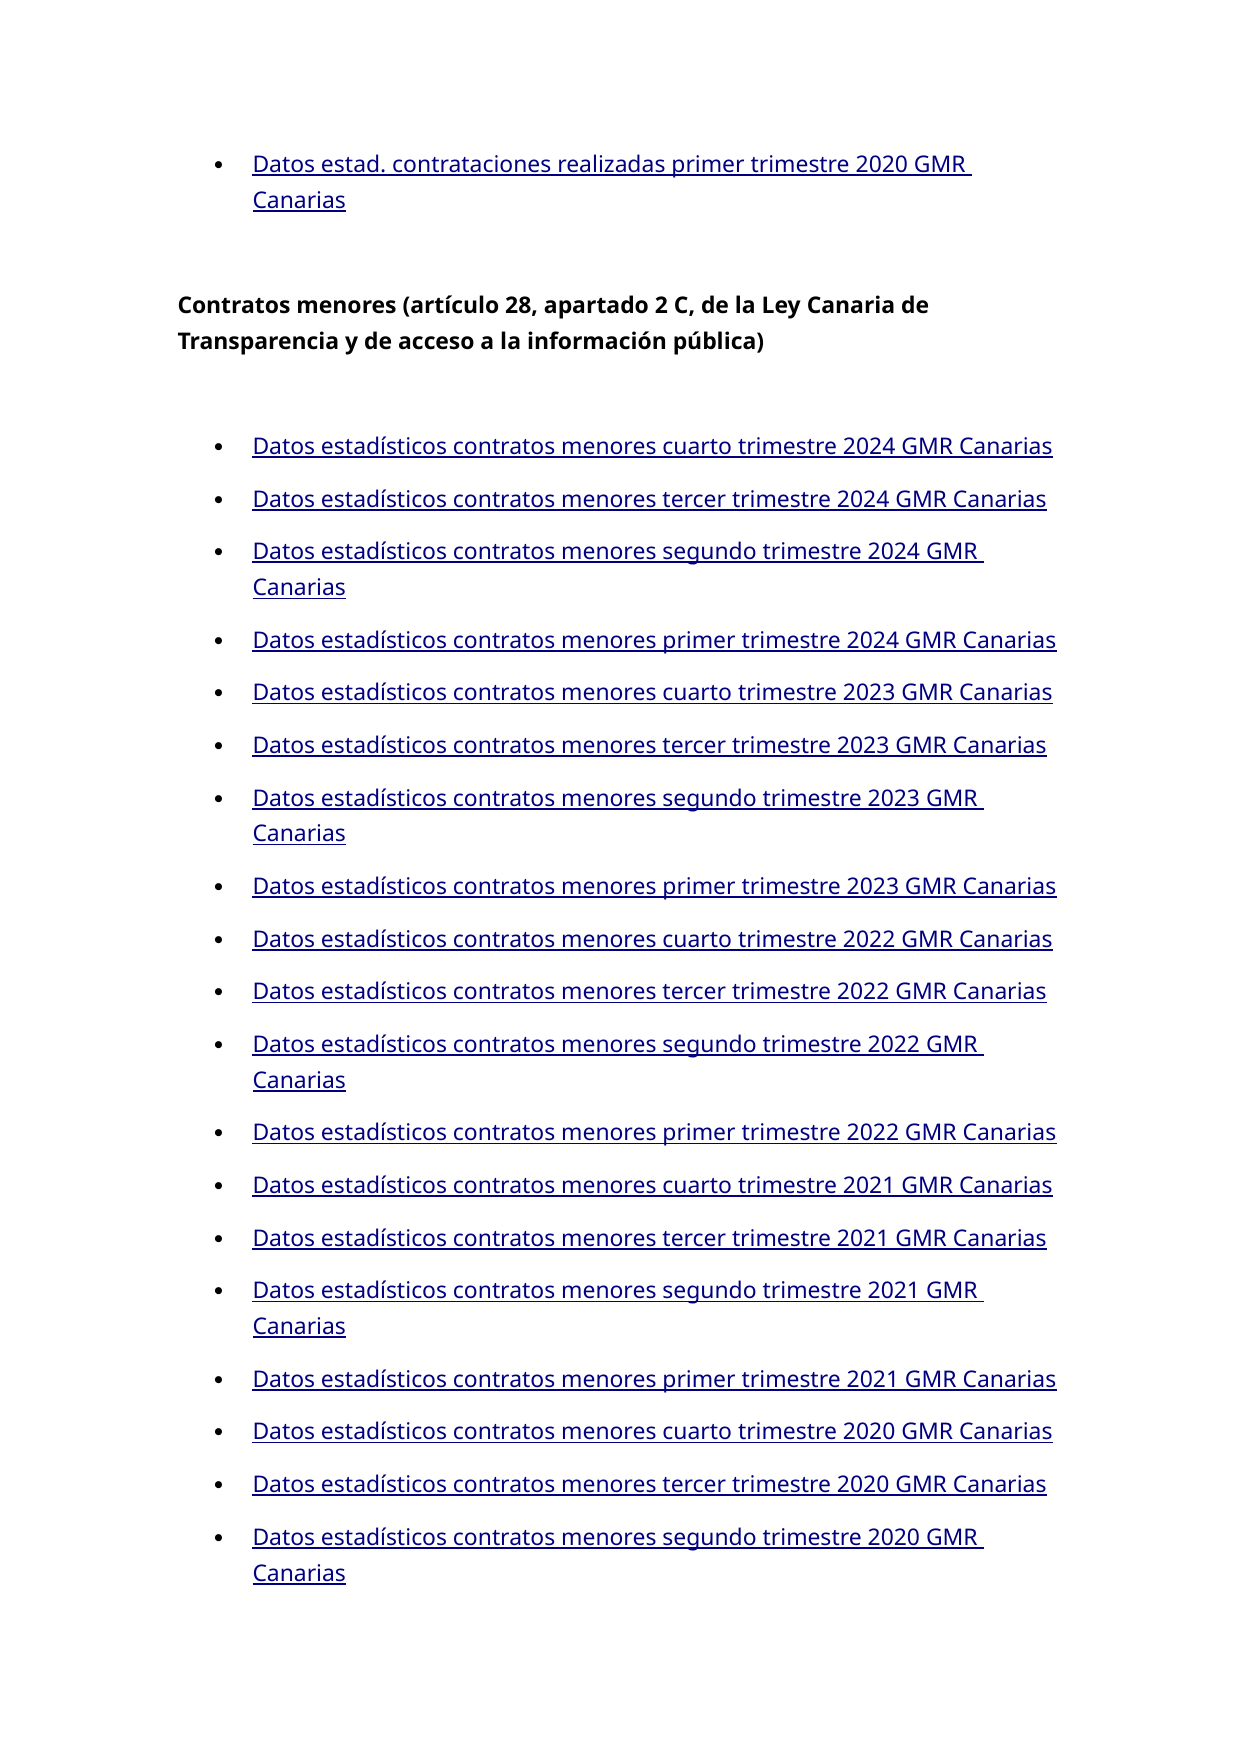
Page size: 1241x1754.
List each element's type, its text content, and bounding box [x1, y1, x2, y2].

list Datos estadísticos contratos menores segundo trimestre 2021 GMR Canarias [215, 1274, 1063, 1341]
list Datos estadísticos contratos menores primer trimestre 2022 GMR Canarias [215, 1116, 1063, 1148]
list Datos estadísticos contratos menores segundo trimestre 2020 GMR Canarias [215, 1521, 1063, 1588]
list Datos estadísticos contratos menores cuarto trimestre 2021 GMR Canarias [215, 1169, 1063, 1200]
list Datos estadísticos contratos menores tercer trimestre 2024 GMR Canarias [215, 482, 1063, 514]
text Contratos menores (artículo 28, apartado 2 C, de la Ley Canaria de Transparencia y de acceso a la información pública) [177, 289, 1063, 356]
list Datos estadísticos contratos menores primer trimestre 2021 GMR Canarias [215, 1363, 1063, 1394]
list Datos estadísticos contratos menores segundo trimestre 2024 GMR Canarias [215, 535, 1063, 602]
list Datos estad. contrataciones realizadas primer trimestre 2020 GMR Canarias [215, 148, 1063, 215]
list Datos estadísticos contratos menores segundo trimestre 2023 GMR Canarias [215, 781, 1063, 849]
list Datos estadísticos contratos menores cuarto trimestre 2022 GMR Canarias [215, 923, 1063, 954]
list Datos estadísticos contratos menores tercer trimestre 2020 GMR Canarias [215, 1468, 1063, 1499]
list Datos estadísticos contratos menores cuarto trimestre 2023 GMR Canarias [215, 676, 1063, 707]
list Datos estadísticos contratos menores primer trimestre 2024 GMR Canarias [215, 624, 1063, 655]
list Datos estadísticos contratos menores tercer trimestre 2023 GMR Canarias [215, 729, 1063, 760]
list Datos estadísticos contratos menores cuarto trimestre 2024 GMR Canarias [215, 430, 1063, 461]
list Datos estadísticos contratos menores tercer trimestre 2022 GMR Canarias [215, 975, 1063, 1006]
list Datos estadísticos contratos menores segundo trimestre 2022 GMR Canarias [215, 1028, 1063, 1095]
list Datos estadísticos contratos menores cuarto trimestre 2020 GMR Canarias [215, 1415, 1063, 1447]
list Datos estadísticos contratos menores tercer trimestre 2021 GMR Canarias [215, 1222, 1063, 1253]
list Datos estadísticos contratos menores primer trimestre 2023 GMR Canarias [215, 870, 1063, 901]
